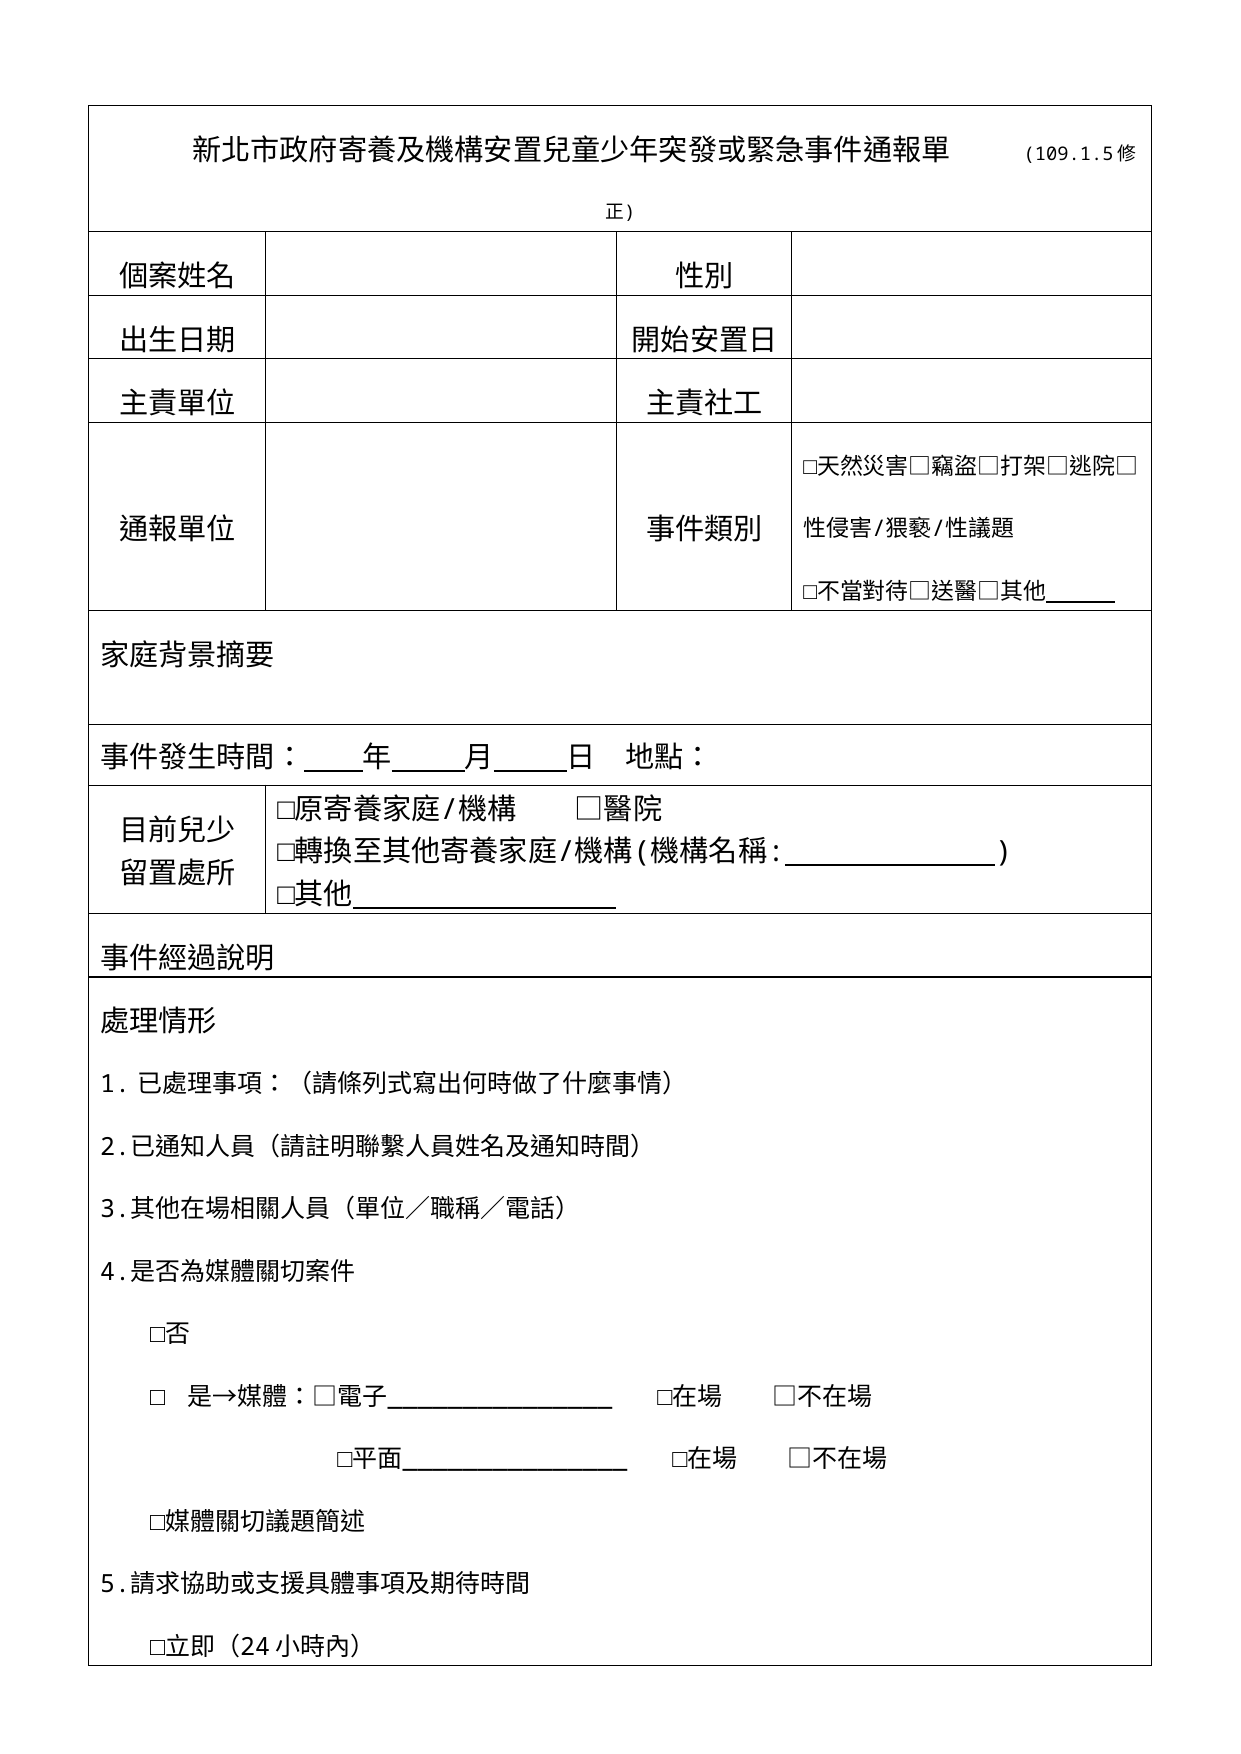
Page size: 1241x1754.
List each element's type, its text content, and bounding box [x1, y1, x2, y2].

table_cell 事件類別 [617, 423, 791, 610]
table_cell 通報單位 [89, 423, 265, 610]
table_cell [792, 232, 1151, 295]
table_cell [792, 296, 1151, 358]
table_cell 性別 [617, 232, 791, 295]
table_cell 家庭背景摘要 [89, 611, 1151, 724]
table_cell 個案姓名 [89, 232, 265, 295]
table_cell 開始安置日 [617, 296, 791, 358]
table_cell □天然災害□竊盜□打架□逃院□性侵害/猥褻/性議題 □不當對待□送醫□其他 [792, 423, 1151, 610]
table_cell 主責單位 [89, 359, 265, 422]
table_cell [792, 359, 1151, 422]
table_cell 事件發生時間： 年 月 日 地點： [89, 725, 1151, 784]
table_cell 事件經過說明 [89, 914, 1151, 976]
table_cell [266, 423, 616, 610]
table_cell [266, 359, 616, 422]
table_cell 目前兒少 留置處所 [89, 786, 265, 913]
table_cell [266, 296, 616, 358]
table_cell 處理情形 已處理事項：（請條列式寫出何時做了什麼事情） 2.已通知人員（請註明聯繫人員姓名及通知時間） 3.其他在場相關人員（單位∕職稱∕電話） 4.是否為媒體關切案件 □否 是→媒體：□電子_______________ □在場 □不在場 □平面_______________ □在場 □不在場 □媒體關切議題簡述 5.請求協助或支援具體事項及期待時間 □立即（24小時內） 3日內 1週內 [89, 978, 1151, 1665]
table_cell □原寄養家庭/機構 □醫院 □轉換至其他寄養家庭/機構(機構名稱: ) □其他 [266, 786, 1151, 913]
table_cell 出生日期 [89, 296, 265, 358]
table_cell 主責社工 [617, 359, 791, 422]
table_cell [266, 232, 616, 295]
table_header 新北市政府寄養及機構安置兒童少年突發或緊急事件通報單 (109.1.5修正) [89, 106, 1151, 231]
